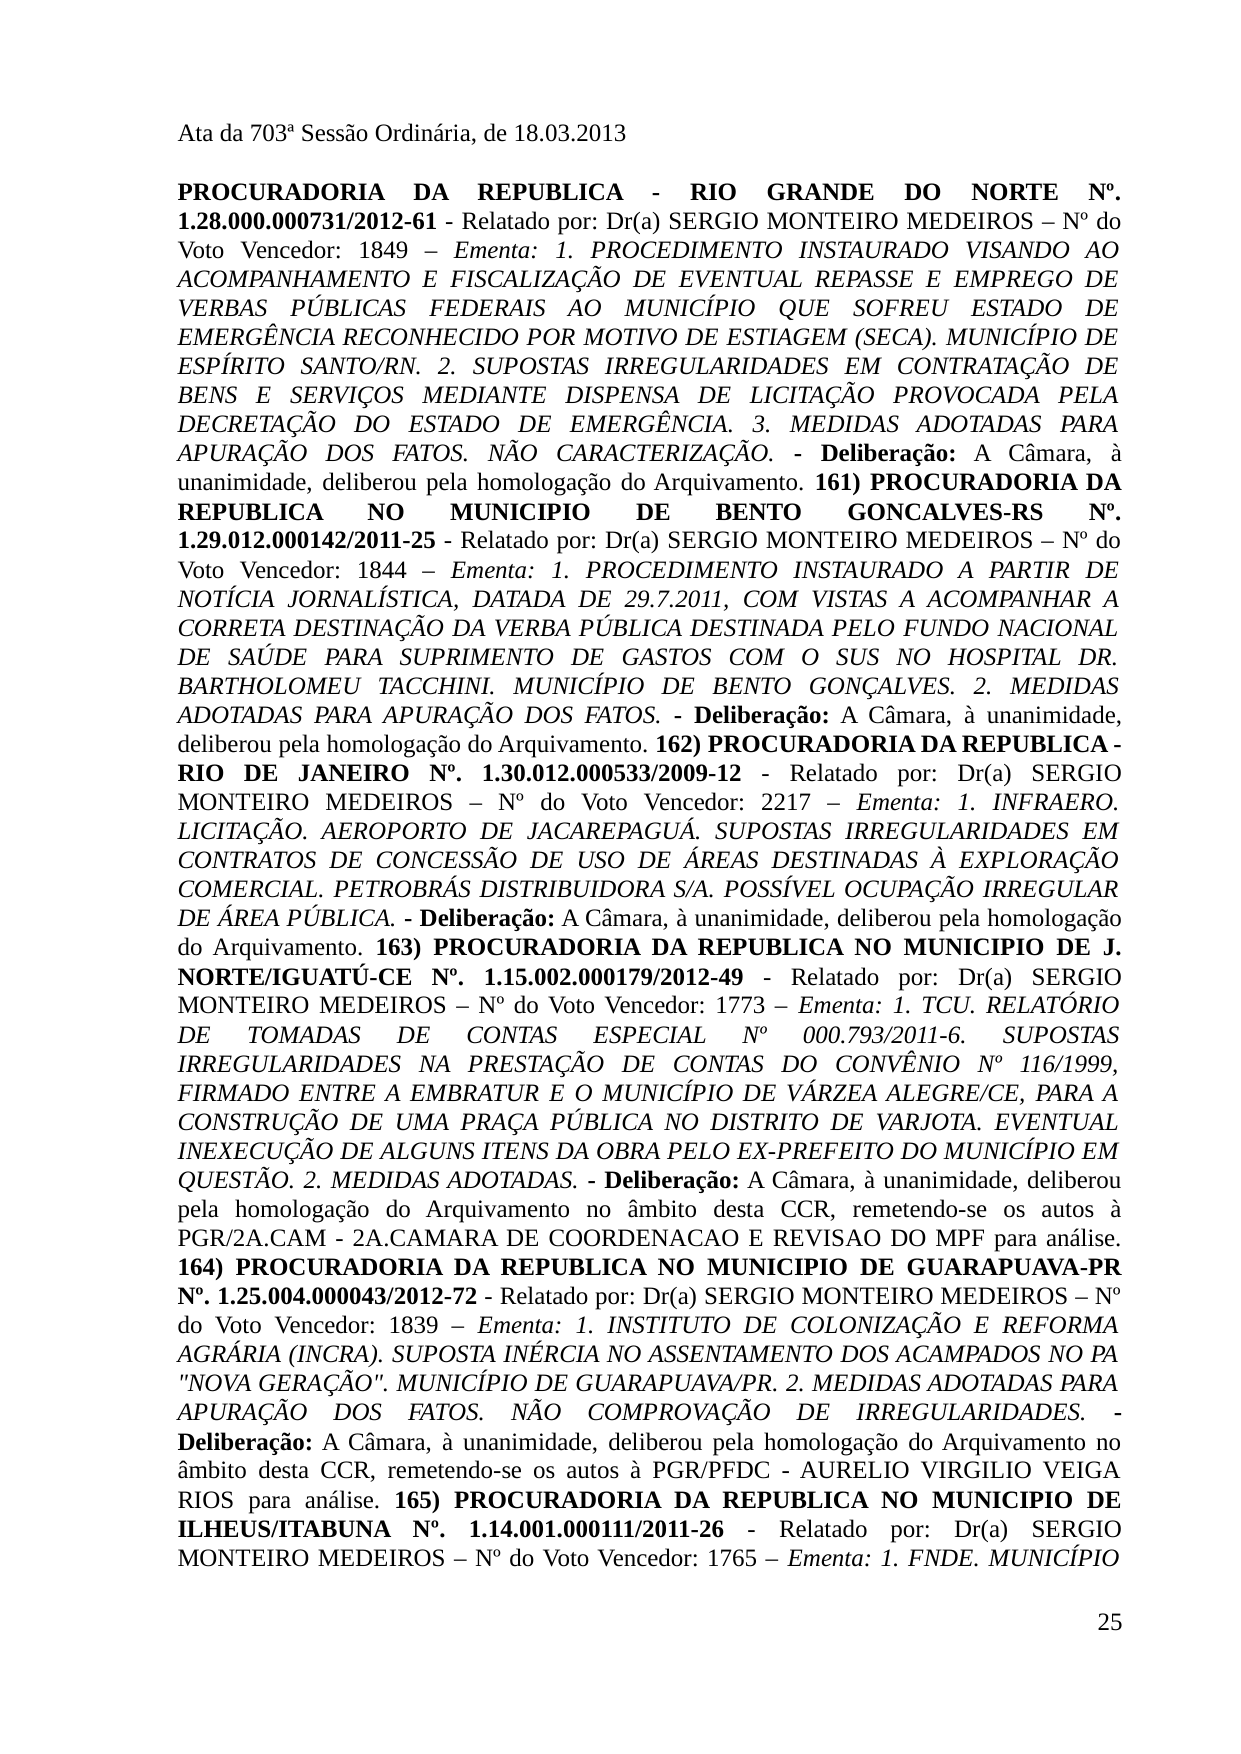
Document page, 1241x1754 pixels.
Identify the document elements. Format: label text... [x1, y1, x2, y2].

text PROCURADORIA DA REPUBLICA - RIO GRANDE DO NORTE Nº. 1.28.000.000731/2012-61 - Relatado por: Dr(a) SERGIO MONTEIRO MEDEIROS – Nº do Voto Vencedor: 1849 – Ementa: 1. PROCEDIMENTO INSTAURADO VISANDO AO ACOMPANHAMENTO E FISCALIZAÇÃO DE EVENTUAL REPASSE E EMPREGO DE VERBAS PÚBLICAS FEDERAIS AO MUNICÍPIO QUE SOFREU ESTADO DE EMERGÊNCIA RECONHECIDO POR MOTIVO DE ESTIAGEM (SECA). MUNICÍPIO DE ESPÍRITO SANTO/RN. 2. SUPOSTAS IRREGULARIDADES EM CONTRATAÇÃO DE BENS E SERVIÇOS MEDIANTE DISPENSA DE LICITAÇÃO PROVOCADA PELA DECRETAÇÃO DO ESTADO DE EMERGÊNCIA. 3. MEDIDAS ADOTADAS PARA APURAÇÃO DOS FATOS. NÃO CARACTERIZAÇÃO. - Deliberação: A Câmara, à unanimidade, deliberou pela homologação do Arquivamento. 161) PROCURADORIA DA REPUBLICA NO MUNICIPIO DE BENTO GONCALVES-RS Nº. 1.29.012.000142/2011-25 - Relatado por: Dr(a) SERGIO MONTEIRO MEDEIROS – Nº do Voto Vencedor: 1844 – Ementa: 1. PROCEDIMENTO INSTAURADO A PARTIR DE NOTÍCIA JORNALÍSTICA, DATADA DE 29.7.2011, COM VISTAS A ACOMPANHAR A CORRETA DESTINAÇÃO DA VERBA PÚBLICA DESTINADA PELO FUNDO NACIONAL DE SAÚDE PARA SUPRIMENTO DE GASTOS COM O SUS NO HOSPITAL DR. BARTHOLOMEU TACCHINI. MUNICÍPIO DE BENTO GONÇALVES. 2. MEDIDAS ADOTADAS PARA APURAÇÃO DOS FATOS. - Deliberação: A Câmara, à unanimidade, deliberou pela homologação do Arquivamento. 162) PROCURADORIA DA REPUBLICA - RIO DE JANEIRO Nº. 1.30.012.000533/2009-12 - Relatado por: Dr(a) SERGIO MONTEIRO MEDEIROS – Nº do Voto Vencedor: 2217 – Ementa: 1. INFRAERO. LICITAÇÃO. AEROPORTO DE JACAREPAGUÁ. SUPOSTAS IRREGULARIDADES EM CONTRATOS DE CONCESSÃO DE USO DE ÁREAS DESTINADAS À EXPLORAÇÃO COMERCIAL. PETROBRÁS DISTRIBUIDORA S/A. POSSÍVEL OCUPAÇÃO IRREGULAR DE ÁREA PÚBLICA. - Deliberação: A Câmara, à unanimidade, deliberou pela homologação do Arquivamento. 163) PROCURADORIA DA REPUBLICA NO MUNICIPIO DE J. NORTE/IGUATÚ-CE Nº. 1.15.002.000179/2012-49 - Relatado por: Dr(a) SERGIO MONTEIRO MEDEIROS – Nº do Voto Vencedor: 1773 – Ementa: 1. TCU. RELATÓRIO DE TOMADAS DE CONTAS ESPECIAL Nº 000.793/2011-6. SUPOSTAS IRREGULARIDADES NA PRESTAÇÃO DE CONTAS DO CONVÊNIO Nº 116/1999, FIRMADO ENTRE A EMBRATUR E O MUNICÍPIO DE VÁRZEA ALEGRE/CE, PARA A CONSTRUÇÃO DE UMA PRAÇA PÚBLICA NO DISTRITO DE VARJOTA. EVENTUAL INEXECUÇÃO DE ALGUNS ITENS DA OBRA PELO EX-PREFEITO DO MUNICÍPIO EM QUESTÃO. 2. MEDIDAS ADOTADAS. - Deliberação: A Câmara, à unanimidade, deliberou pela homologação do Arquivamento no âmbito desta CCR, remetendo-se os autos à PGR/2A.CAM - 2A.CAMARA DE COORDENACAO E REVISAO DO MPF para análise. 164) PROCURADORIA DA REPUBLICA NO MUNICIPIO DE GUARAPUAVA-PR Nº. 1.25.004.000043/2012-72 - Relatado por: Dr(a) SERGIO MONTEIRO MEDEIROS – Nº do Voto Vencedor: 1839 – Ementa: 1. INSTITUTO DE COLONIZAÇÃO E REFORMA AGRÁRIA (INCRA). SUPOSTA INÉRCIA NO ASSENTAMENTO DOS ACAMPADOS NO PA "NOVA GERAÇÃO". MUNICÍPIO DE GUARAPUAVA/PR. 2. MEDIDAS ADOTADAS PARA APURAÇÃO DOS FATOS. NÃO COMPROVAÇÃO DE IRREGULARIDADES. - Deliberação: A Câmara, à unanimidade, deliberou pela homologação do Arquivamento no âmbito desta CCR, remetendo-se os autos à PGR/PFDC - AURELIO VIRGILIO VEIGA RIOS para análise. 165) PROCURADORIA DA REPUBLICA NO MUNICIPIO DE ILHEUS/ITABUNA Nº. 1.14.001.000111/2011-26 - Relatado por: Dr(a) SERGIO MONTEIRO MEDEIROS – Nº do Voto Vencedor: 1765 – Ementa: 1. FNDE. MUNICÍPIO [177, 177, 1122, 1572]
